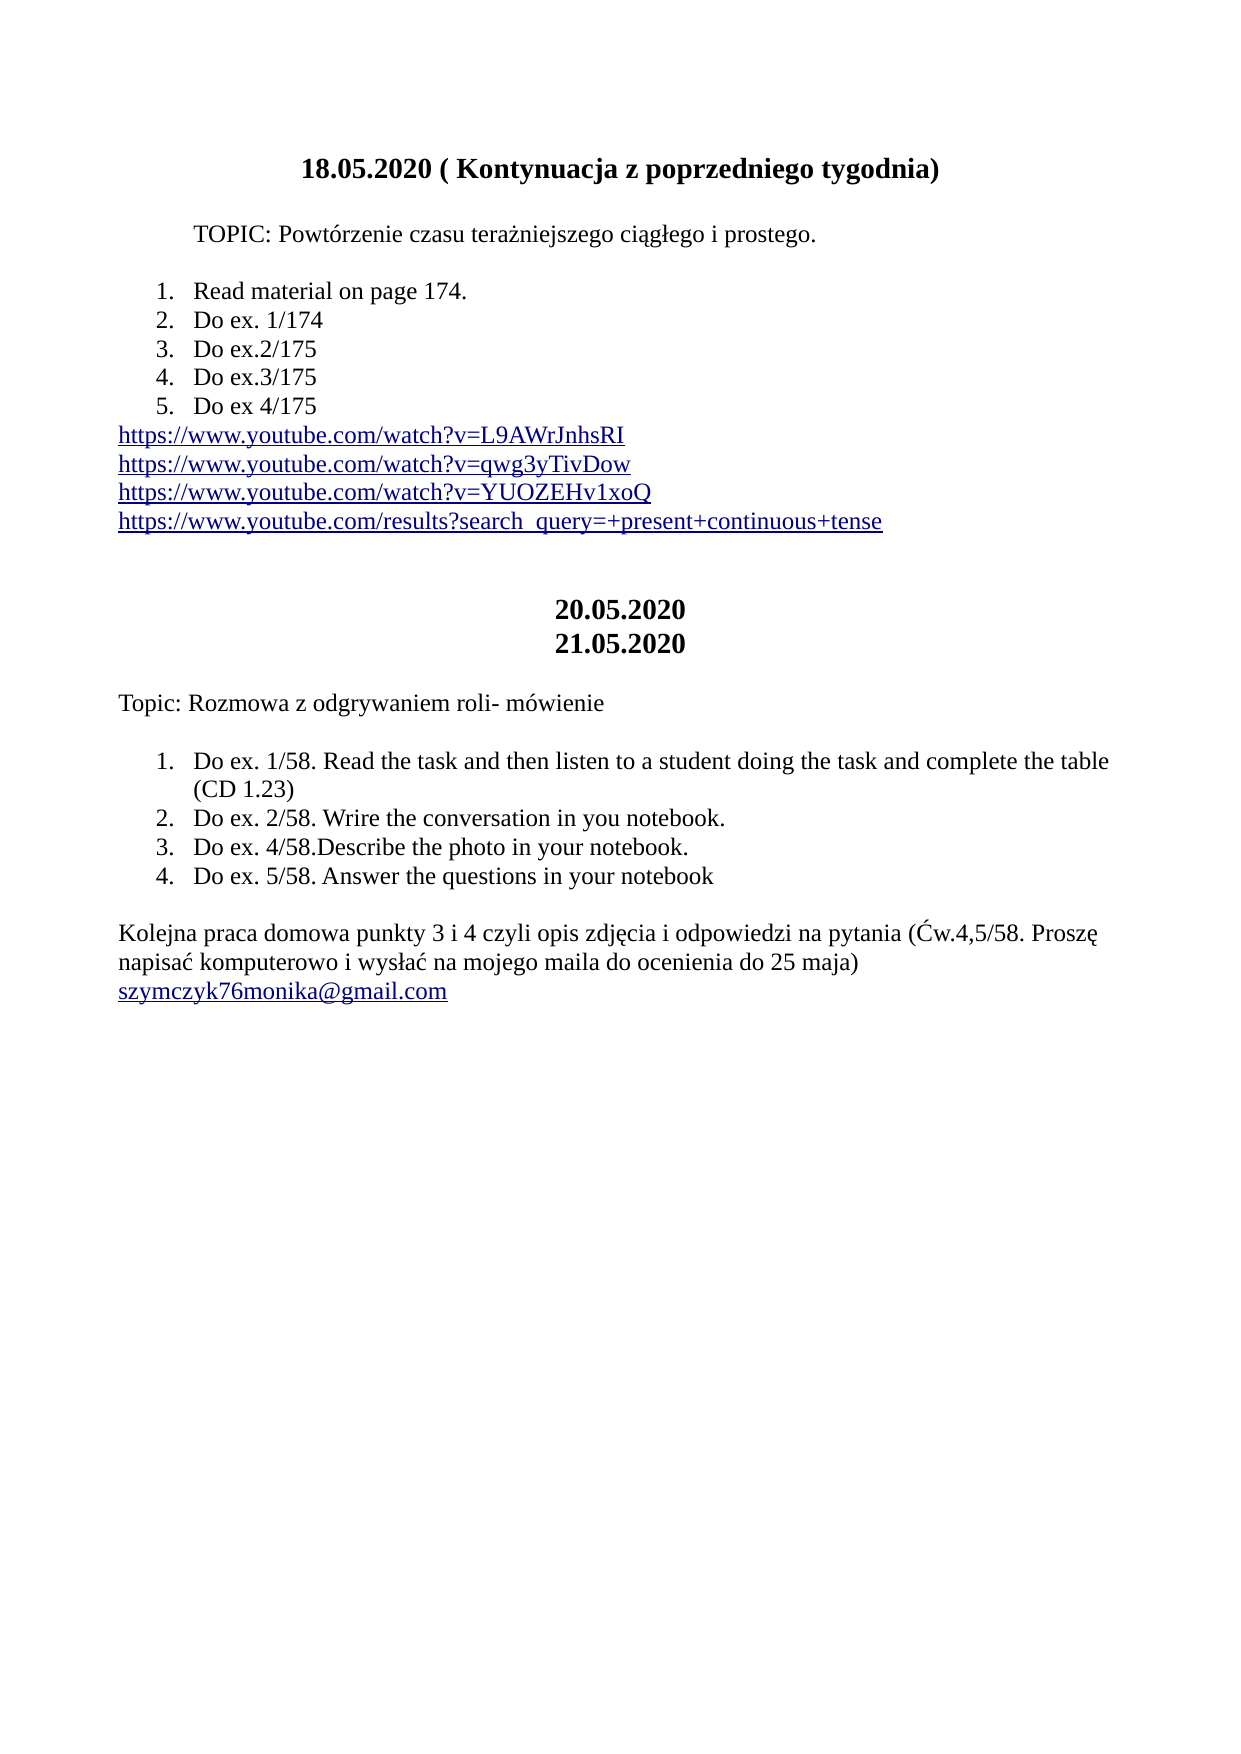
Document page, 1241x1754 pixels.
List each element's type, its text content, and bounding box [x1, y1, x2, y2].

list Do ex. 1/174 [156, 305, 1122, 334]
list TOPIC: Powtórzenie czasu terażniejszego ciągłego i prostego. [156, 219, 1122, 247]
text https://www.youtube.com/watch?v=YUOZEHv1xoQ [118, 477, 1122, 506]
list Do ex.3/175 [156, 362, 1122, 391]
text https://www.youtube.com/watch?v=qwg3yTivDow [118, 449, 1122, 477]
list Do ex 4/175 [156, 391, 1122, 420]
text 18.05.2020 ( Kontynuacja z poprzedniego tygodnia) [118, 152, 1122, 185]
text Kolejna praca domowa punkty 3 i 4 czyli opis zdjęcia i odpowiedzi na pytania (Ćw.4,5/58. Proszę napisać komputerowo i wysłać na mojego maila do ocenienia do 25 maja) szymczyk76monika@gmail.com [118, 918, 1122, 1004]
list Read material on page 174. [156, 276, 1122, 305]
list Do ex. 4/58.Describe the photo in your notebook. [156, 832, 1122, 861]
list Do ex. 2/58. Wrire the conversation in you notebook. [156, 803, 1122, 832]
text https://www.youtube.com/results?search_query=+present+continuous+tense [118, 506, 1122, 535]
text Topic: Rozmowa z odgrywaniem roli- mówienie [118, 688, 1122, 717]
text 21.05.2020 [118, 626, 1122, 659]
text 20.05.2020 [118, 592, 1122, 626]
list Do ex.2/175 [156, 334, 1122, 362]
text https://www.youtube.com/watch?v=L9AWrJnhsRI [118, 420, 1122, 449]
list Do ex. 5/58. Answer the questions in your notebook [156, 861, 1122, 889]
list Do ex. 1/58. Read the task and then listen to a student doing the task and complete the table (CD 1.23) [156, 746, 1122, 803]
